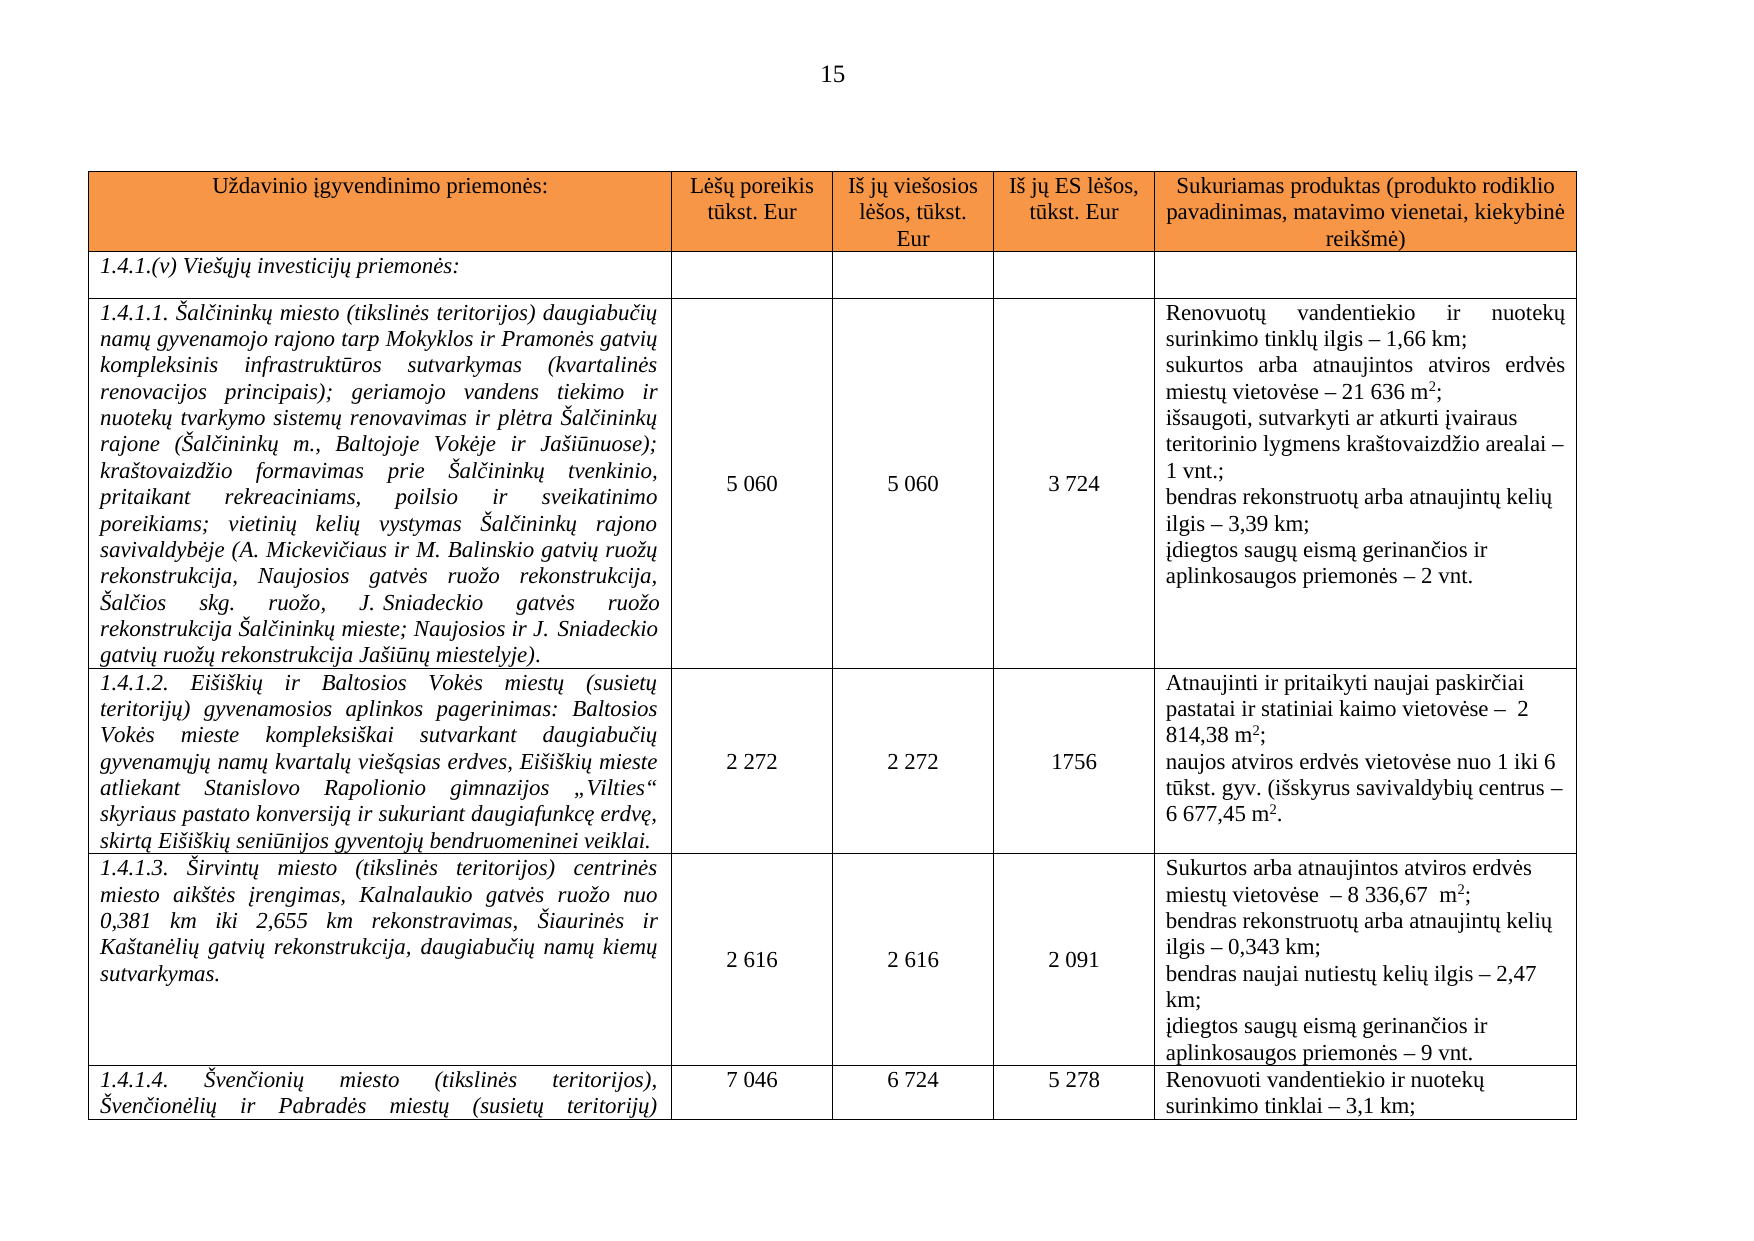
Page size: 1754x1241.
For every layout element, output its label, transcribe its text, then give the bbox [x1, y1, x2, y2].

table_cell 1.4.1.3. Širvintų miesto (tikslinės teritorijos) centrinės miesto aikštės įrengimas, Kalnalaukio gatvės ruožo nuo 0,381 km iki 2,655 km rekonstravimas, Šiaurinės ir Kaštanėlių gatvių rekonstrukcija, daugiabučių namų kiemų sutvarkymas. [89, 854, 671, 1065]
table_header Lėšų poreikis tūkst. Eur [672, 172, 832, 251]
table_cell 2 616 [833, 854, 993, 1065]
table_cell 5 278 [994, 1066, 1154, 1119]
table_cell 5 060 [672, 299, 832, 668]
table_cell [672, 252, 832, 298]
table_cell 6 724 [833, 1066, 993, 1119]
table_cell [994, 252, 1154, 298]
table_cell 7 046 [672, 1066, 832, 1119]
table_cell 2 091 [994, 854, 1154, 1065]
table_header Iš jų viešosios lėšos, tūkst. Eur [833, 172, 993, 251]
table_cell 2 272 [833, 669, 993, 853]
table_cell [833, 252, 993, 298]
table_cell 1.4.1.1. Šalčininkų miesto (tikslinės teritorijos) daugiabučių namų gyvenamojo rajono tarp Mokyklos ir Pramonės gatvių kompleksinis infrastruktūros sutvarkymas (kvartalinės renovacijos principais); geriamojo vandens tiekimo ir nuotekų tvarkymo sistemų renovavimas ir plėtra Šalčininkų rajone (Šalčininkų m., Baltojoje Vokėje ir Jašiūnuose); kraštovaizdžio formavimas prie Šalčininkų tvenkinio, pritaikant rekreaciniams, poilsio ir sveikatinimo poreikiams; vietinių kelių vystymas Šalčininkų rajono savivaldybėje (A. Mickevičiaus ir M. Balinskio gatvių ruožų rekonstrukcija, Naujosios gatvės ruožo rekonstrukcija, Šalčios skg. ruožo, J. Sniadeckio gatvės ruožo rekonstrukcija Šalčininkų mieste; Naujosios ir J. Sniadeckio gatvių ruožų rekonstrukcija Jašiūnų miestelyje). [89, 299, 671, 668]
table_cell Renovuoti vandentiekio ir nuotekų surinkimo tinklai – 3,1 km; [1155, 1066, 1576, 1119]
table_cell Sukurtos arba atnaujintos atviros erdvės miestų vietovėse – 8 336,67 m2; bendras rekonstruotų arba atnaujintų kelių ilgis – 0,343 km; bendras naujai nutiestų kelių ilgis – 2,47 km; įdiegtos saugų eismą gerinančios ir aplinkosaugos priemonės – 9 vnt. [1155, 854, 1576, 1065]
table_cell 1756 [994, 669, 1154, 853]
table_cell 5 060 [833, 299, 993, 668]
table_cell 2 616 [672, 854, 832, 1065]
table_cell 3 724 [994, 299, 1154, 668]
table_cell [1155, 252, 1576, 298]
table_cell Renovuotų vandentiekio ir nuotekų surinkimo tinklų ilgis – 1,66 km; sukurtos arba atnaujintos atviros erdvės miestų vietovėse – 21 636 m2; išsaugoti, sutvarkyti ar atkurti įvairaus teritorinio lygmens kraštovaizdžio arealai – 1 vnt.; bendras rekonstruotų arba atnaujintų kelių ilgis – 3,39 km; įdiegtos saugų eismą gerinančios ir aplinkosaugos priemonės – 2 vnt. [1155, 299, 1576, 668]
table_cell 1.4.1.4. Švenčionių miesto (tikslinės teritorijos), Švenčionėlių ir Pabradės miestų (susietų teritorijų) [89, 1066, 671, 1119]
table_cell 2 272 [672, 669, 832, 853]
table_cell 1.4.1.2. Eišiškių ir Baltosios Vokės miestų (susietų teritorijų) gyvenamosios aplinkos pagerinimas: Baltosios Vokės mieste kompleksiškai sutvarkant daugiabučių gyvenamųjų namų kvartalų viešąsias erdves, Eišiškių mieste atliekant Stanislovo Rapolionio gimnazijos „Vilties“ skyriaus pastato konversiją ir sukuriant daugiafunkcę erdvę, skirtą Eišiškių seniūnijos gyventojų bendruomeninei veiklai. [89, 669, 671, 853]
table_header Iš jų ES lėšos, tūkst. Eur [994, 172, 1154, 251]
table_cell 1.4.1.(v) Viešųjų investicijų priemonės: [89, 252, 671, 298]
table_header Uždavinio įgyvendinimo priemonės: [89, 172, 671, 251]
table_header Sukuriamas produktas (produkto rodiklio pavadinimas, matavimo vienetai, kiekybinė reikšmė) [1155, 172, 1576, 251]
table_cell Atnaujinti ir pritaikyti naujai paskirčiai pastatai ir statiniai kaimo vietovėse – 2 814,38 m2; naujos atviros erdvės vietovėse nuo 1 iki 6 tūkst. gyv. (išskyrus savivaldybių centrus – 6 677,45 m2. [1155, 669, 1576, 853]
